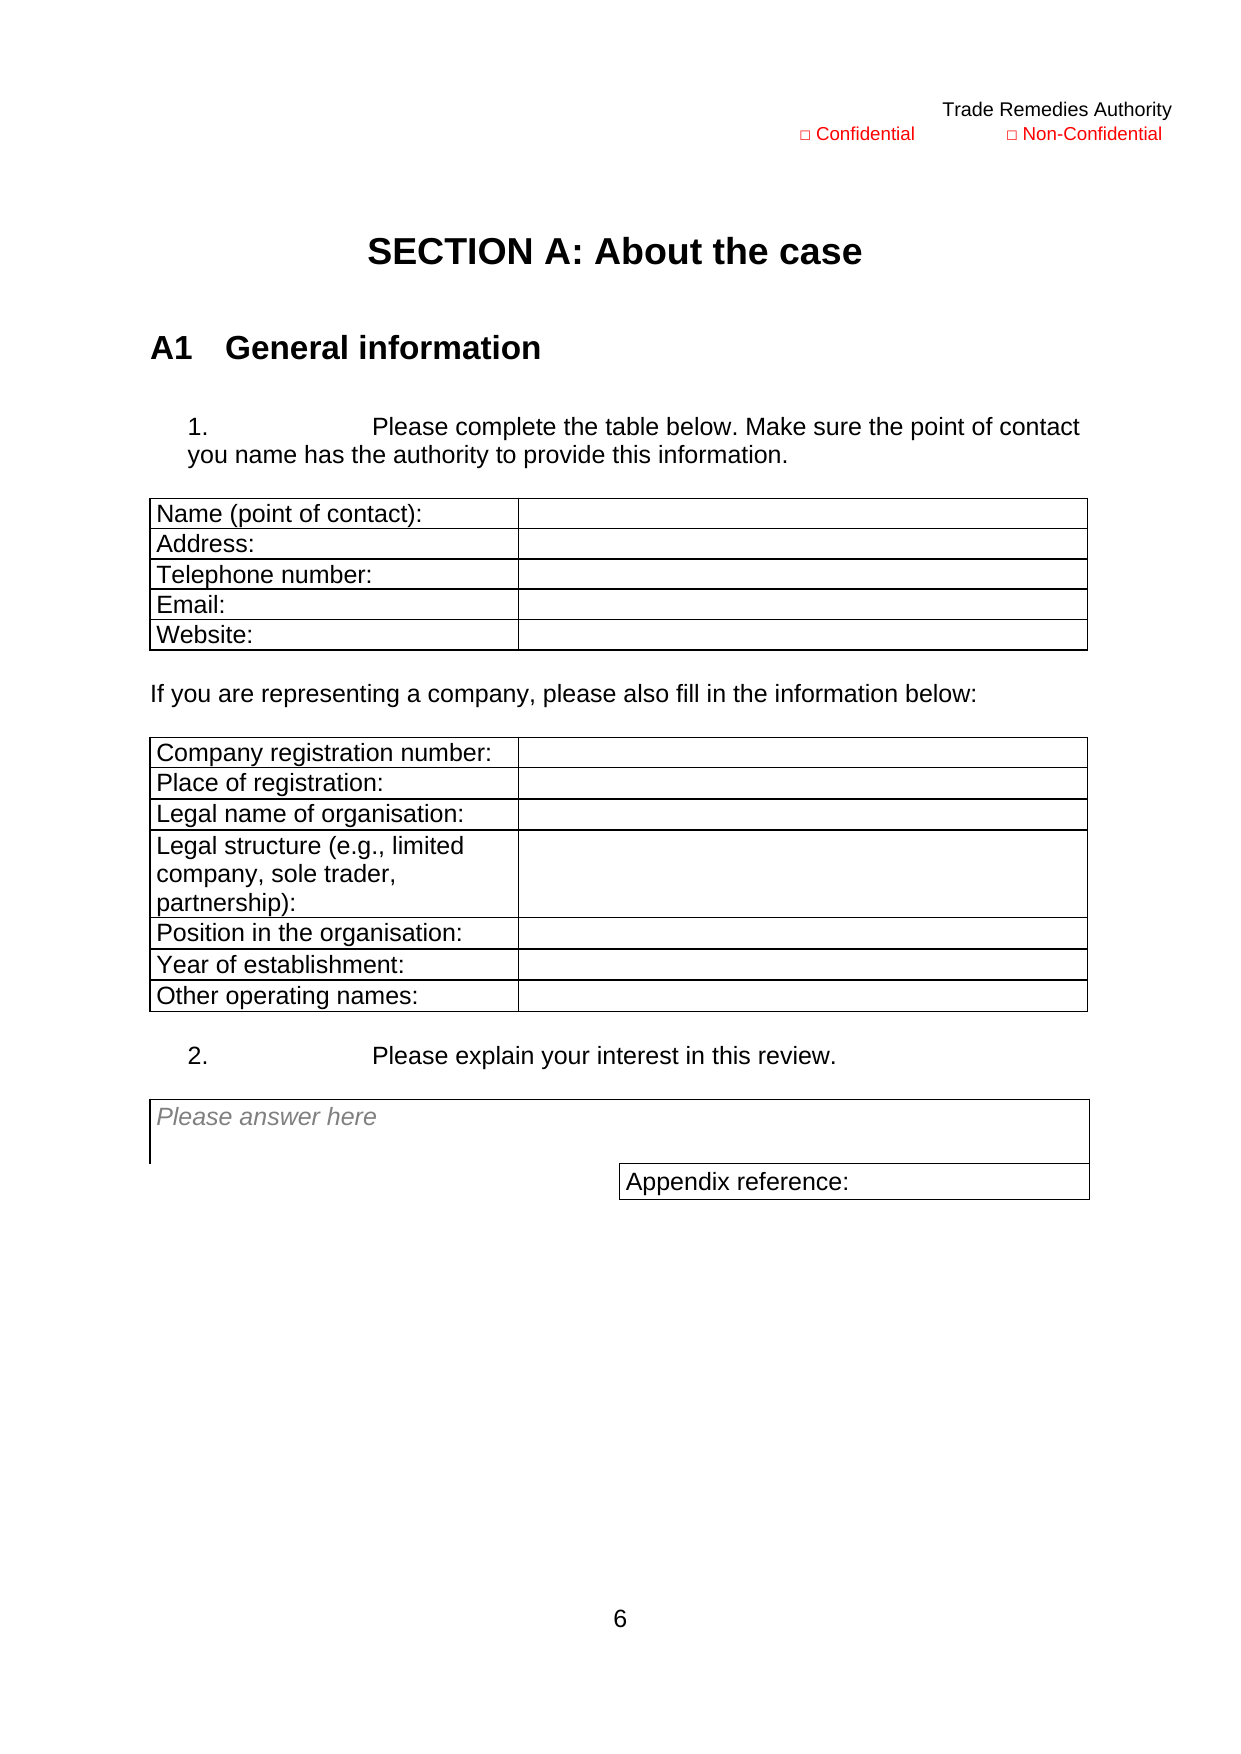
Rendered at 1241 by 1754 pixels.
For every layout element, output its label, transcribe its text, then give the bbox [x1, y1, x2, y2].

table_cell Place of registration: [151, 768, 518, 798]
table_cell Legal name of organisation: [151, 800, 518, 829]
table_cell Appendix reference: [620, 1164, 1089, 1198]
table_cell [519, 768, 1087, 798]
table_header Company registration number: [151, 738, 518, 767]
table_cell Address: [151, 529, 518, 558]
table_header [519, 738, 1087, 767]
table_cell [519, 620, 1087, 649]
table_cell [519, 918, 1087, 948]
table_cell [519, 831, 1087, 917]
subtitle A1 General information [150, 328, 1090, 366]
table_cell [519, 529, 1087, 558]
table_cell Legal structure (e.g., limited company, sole trader, partnership): [151, 831, 518, 917]
table_header Please answer here [151, 1100, 1089, 1163]
table_cell [519, 800, 1087, 829]
list Please complete the table below. Make sure the point of contact you name has the authority to provide this information. [187, 412, 1090, 469]
table_cell [150, 1164, 619, 1198]
list Please explain your interest in this review. [187, 1041, 1090, 1070]
table_header [519, 499, 1087, 528]
table_cell Email: [151, 590, 518, 619]
table_cell [519, 590, 1087, 619]
text If you are representing a company, please also fill in the information below: [150, 679, 1090, 708]
table_cell Telephone number: [151, 560, 518, 588]
table_cell Other operating names: [151, 981, 518, 1011]
table_cell [519, 981, 1087, 1011]
table_cell [519, 560, 1087, 588]
table_cell Year of establishment: [151, 950, 518, 979]
table_cell [519, 950, 1087, 979]
table_cell Website: [151, 620, 518, 649]
subtitle SECTION A: About the case [150, 229, 1090, 273]
table_header Name (point of contact): [151, 499, 518, 528]
table_cell Position in the organisation: [151, 918, 518, 948]
